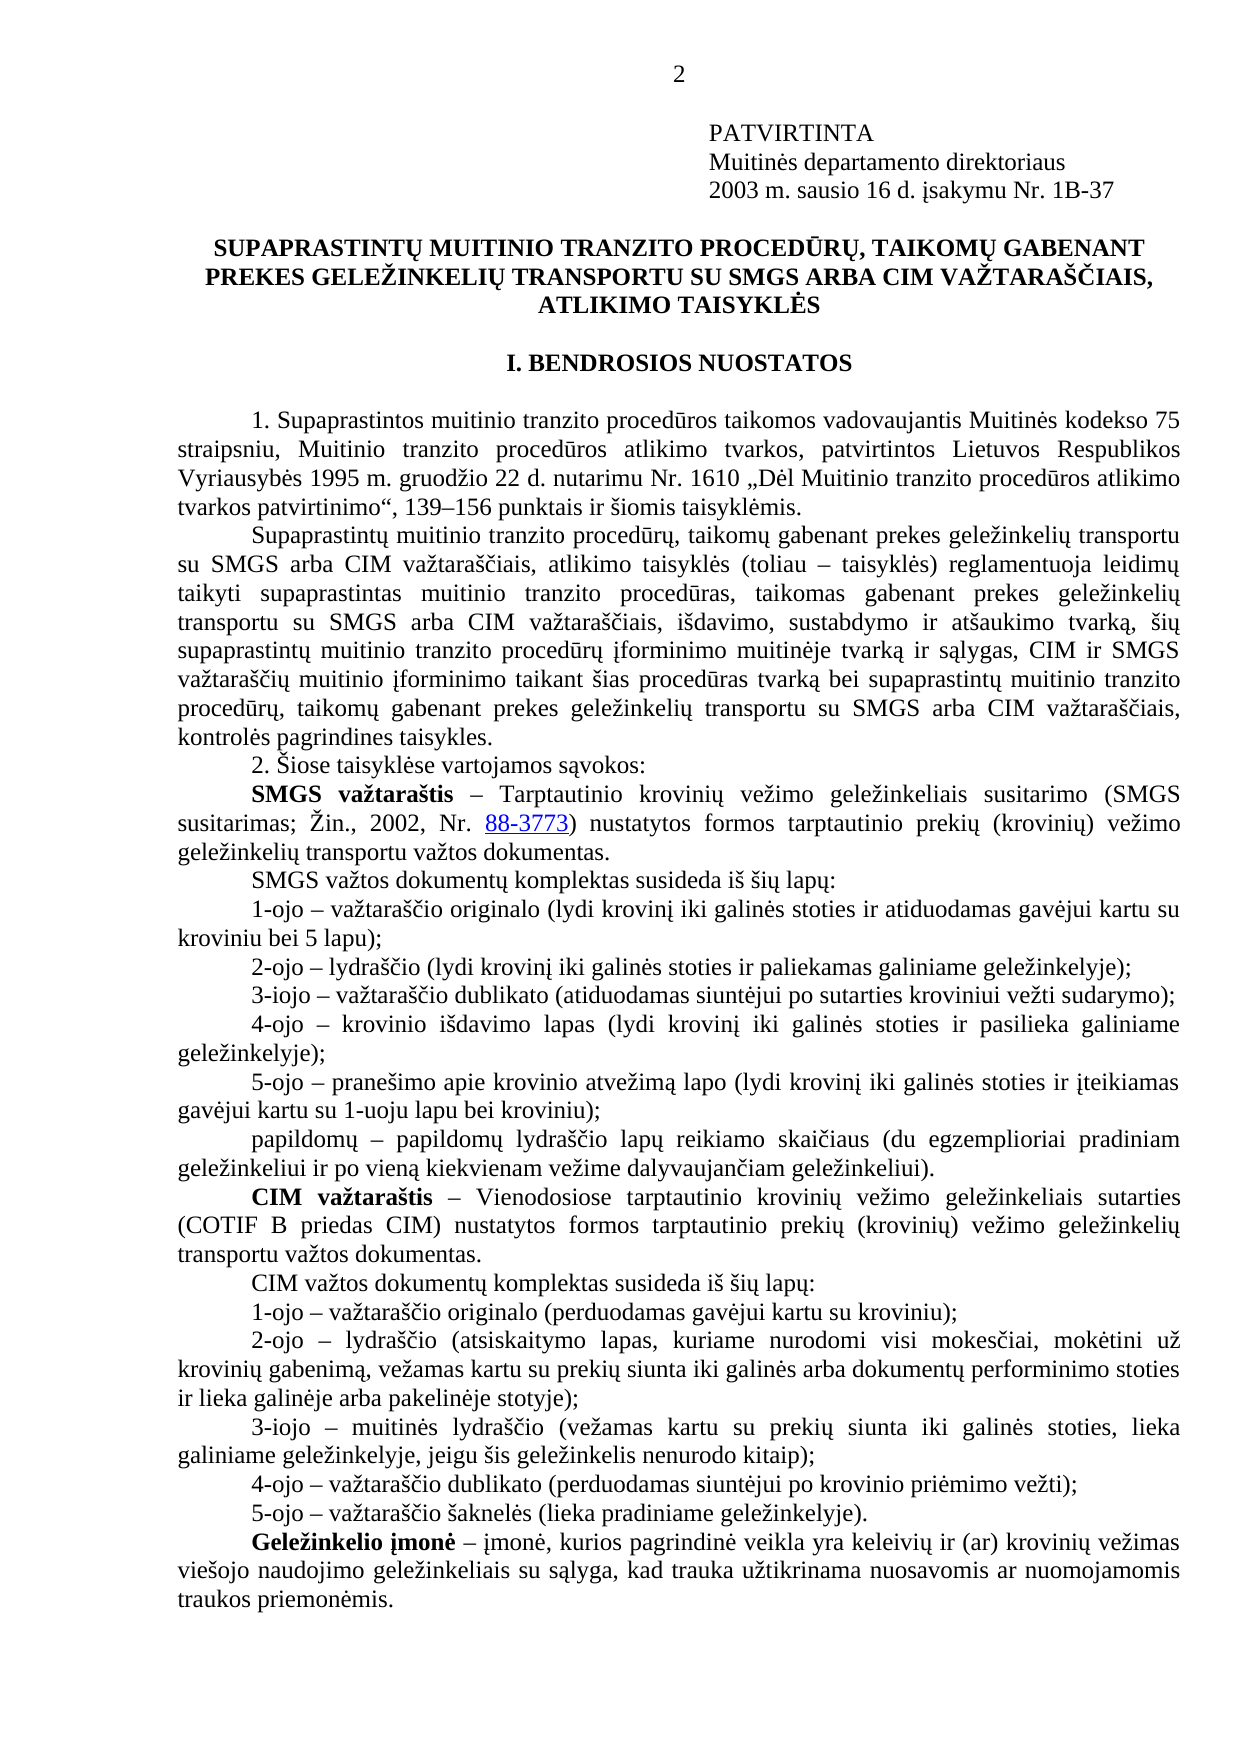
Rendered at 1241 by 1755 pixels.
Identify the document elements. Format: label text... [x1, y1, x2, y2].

text 4-ojo – važtaraščio dublikato (perduodamas siuntėjui po krovinio priėmimo vežti); [177, 1469, 1181, 1498]
text 5-ojo – važtaraščio šaknelės (lieka pradiniame geležinkelyje). [177, 1498, 1181, 1527]
text Muitinės departamento direktoriaus [177, 147, 1181, 176]
text PATVIRTINTA [709, 118, 1181, 147]
text 2003 m. sausio 16 d. įsakymu Nr. 1B-37 [177, 176, 1181, 204]
text 3-iojo – muitinės lydraščio (vežamas kartu su prekių siunta iki galinės stoties, lieka galiniame geležinkelyje, jeigu šis geležinkelis nenurodo kitaip); [177, 1412, 1181, 1469]
text CIM važtos dokumentų komplektas susideda iš šių lapų: [177, 1268, 1181, 1297]
text I. BENDROSIOS NUOSTATOS [177, 348, 1181, 377]
text CIM važtaraštis – Vienodosiose tarptautinio krovinių vežimo geležinkeliais sutarties (COTIF B priedas CIM) nustatytos formos tarptautinio prekių (krovinių) vežimo geležinkelių transportu važtos dokumentas. [177, 1182, 1181, 1268]
text SMGS važtos dokumentų komplektas susideda iš šių lapų: [177, 866, 1181, 894]
text Supaprastintų muitinio tranzito procedūrų, taikomų gabenant prekes geležinkelių transportu su SMGS arba CIM važtaraščiais, atlikimo taisyklės (toliau – taisyklės) reglamentuoja leidimų taikyti supaprastintas muitinio tranzito procedūras, taikomas gabenant prekes geležinkelių transportu su SMGS arba CIM važtaraščiais, išdavimo, sustabdymo ir atšaukimo tvarką, šių supaprastintų muitinio tranzito procedūrų įforminimo muitinėje tvarką ir sąlygas, CIM ir SMGS važtaraščių muitinio įforminimo taikant šias procedūras tvarką bei supaprastintų muitinio tranzito procedūrų, taikomų gabenant prekes geležinkelių transportu su SMGS arba CIM važtaraščiais, kontrolės pagrindines taisykles. [177, 521, 1181, 751]
text 4-ojo – krovinio išdavimo lapas (lydi krovinį iki galinės stoties ir pasilieka galiniame geležinkelyje); [177, 1009, 1181, 1067]
text 1-ojo – važtaraščio originalo (lydi krovinį iki galinės stoties ir atiduodamas gavėjui kartu su kroviniu bei 5 lapu); [177, 894, 1181, 952]
text 1-ojo – važtaraščio originalo (perduodamas gavėjui kartu su kroviniu); [177, 1297, 1181, 1326]
text papildomų – papildomų lydraščio lapų reikiamo skaičiaus (du egzemplioriai pradiniam geležinkeliui ir po vieną kiekvienam vežime dalyvaujančiam geležinkeliui). [177, 1124, 1181, 1182]
text 3-iojo – važtaraščio dublikato (atiduodamas siuntėjui po sutarties kroviniui vežti sudarymo); [177, 981, 1181, 1009]
text 2-ojo – lydraščio (atsiskaitymo lapas, kuriame nurodomi visi mokesčiai, mokėtini už krovinių gabenimą, vežamas kartu su prekių siunta iki galinės arba dokumentų performinimo stoties ir lieka galinėje arba pakelinėje stotyje); [177, 1326, 1181, 1412]
text SUPAPRASTINTŲ MUITINIO TRANZITO PROCEDŪRŲ, TAIKOMŲ GABENANT PREKES GELEŽINKELIŲ TRANSPORTU SU SMGS ARBA CIM VAŽTARAŠČIAIS, ATLIKIMO TAISYKLĖS [177, 233, 1181, 319]
text 5-ojo – pranešimo apie krovinio atvežimą lapo (lydi krovinį iki galinės stoties ir įteikiamas gavėjui kartu su 1-uoju lapu bei kroviniu); [177, 1067, 1181, 1124]
text SMGS važtaraštis – Tarptautinio krovinių vežimo geležinkeliais susitarimo (SMGS susitarimas; Žin., 2002, Nr. 88-3773) nustatytos formos tarptautinio prekių (krovinių) vežimo geležinkelių transportu važtos dokumentas. [177, 779, 1181, 866]
text 2-ojo – lydraščio (lydi krovinį iki galinės stoties ir paliekamas galiniame geležinkelyje); [177, 952, 1181, 981]
text 2. Šiose taisyklėse vartojamos sąvokos: [177, 751, 1181, 779]
text Geležinkelio įmonė – įmonė, kurios pagrindinė veikla yra keleivių ir (ar) krovinių vežimas viešojo naudojimo geležinkeliais su sąlyga, kad trauka užtikrinama nuosavomis ar nuomojamomis traukos priemonėmis. [177, 1527, 1181, 1613]
text 1. Supaprastintos muitinio tranzito procedūros taikomos vadovaujantis Muitinės kodekso 75 straipsniu, Muitinio tranzito procedūros atlikimo tvarkos, patvirtintos Lietuvos Respublikos Vyriausybės 1995 m. gruodžio 22 d. nutarimu Nr. 1610 „Dėl Muitinio tranzito procedūros atlikimo tvarkos patvirtinimo“, 139–156 punktais ir šiomis taisyklėmis. [177, 406, 1181, 521]
